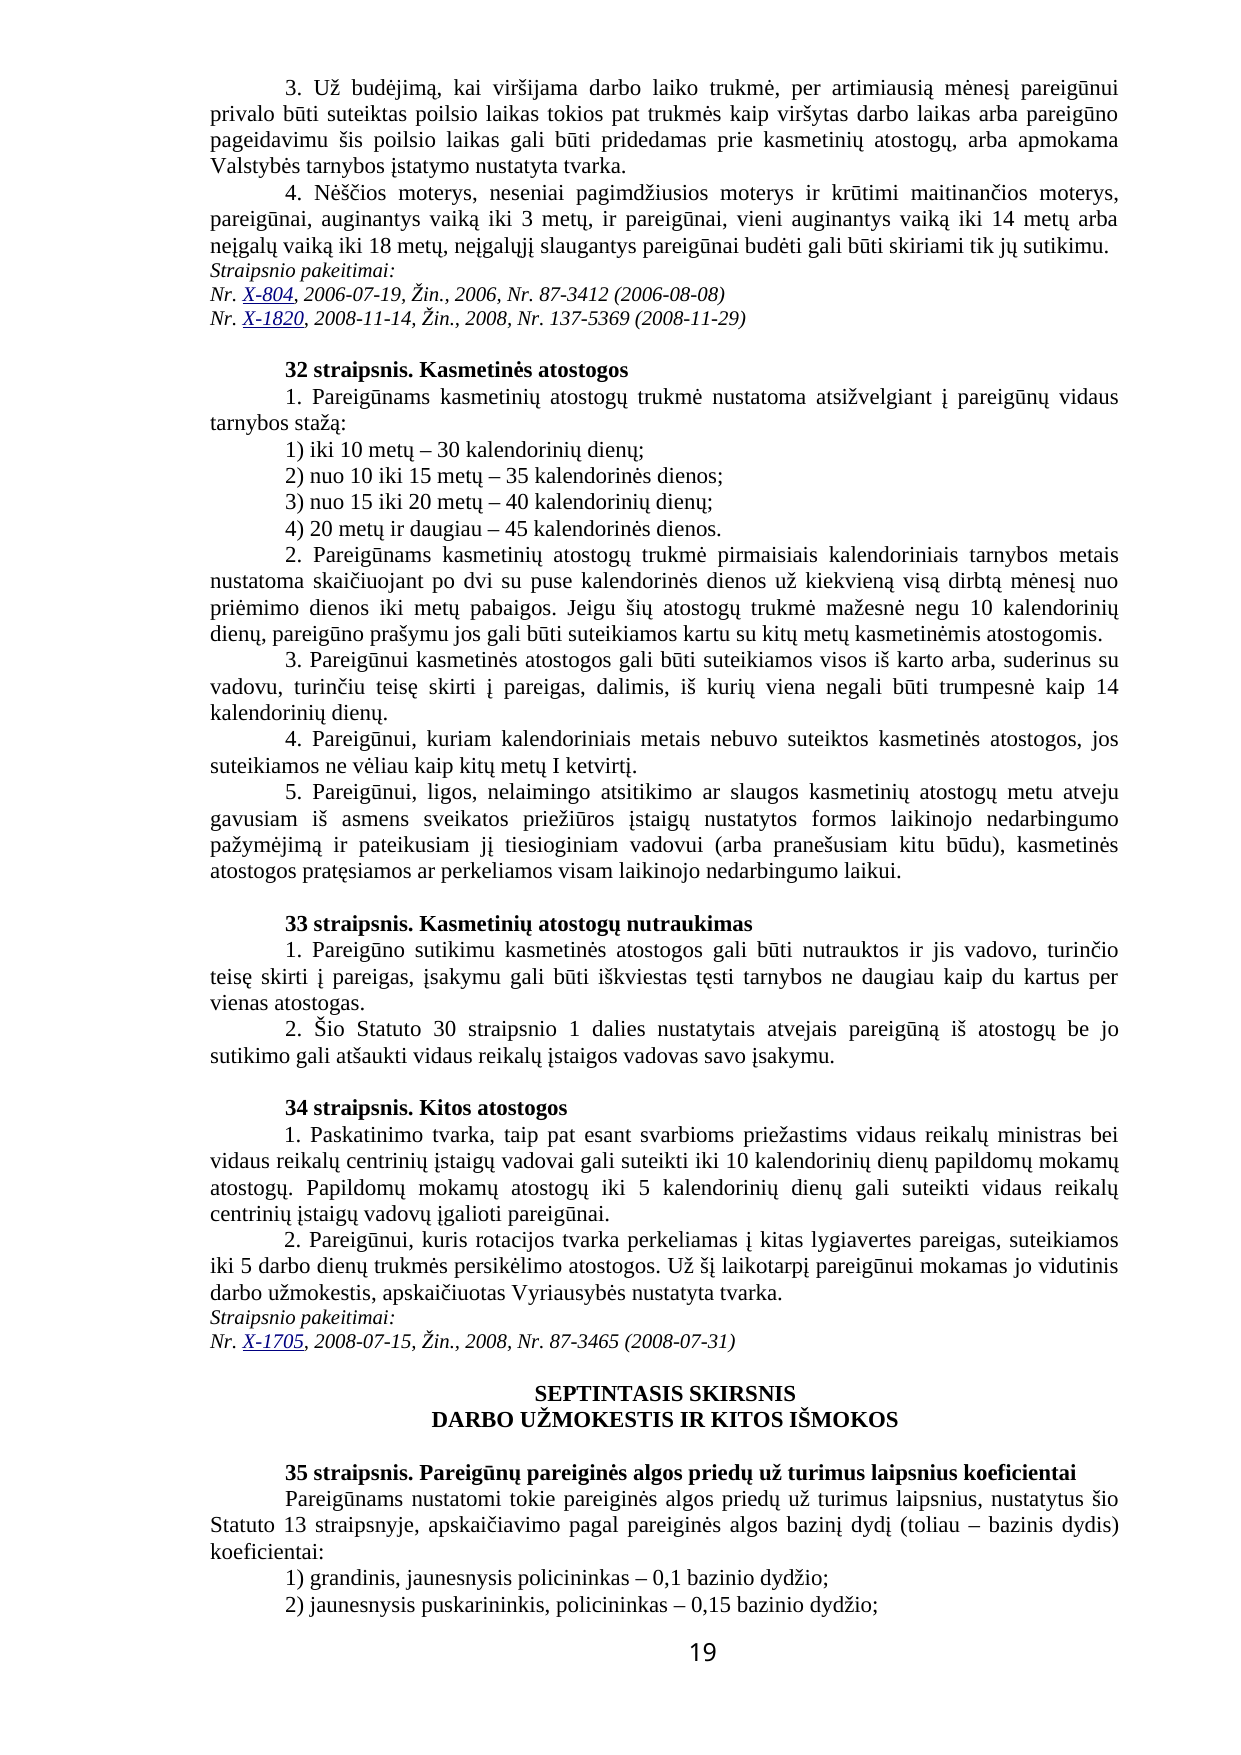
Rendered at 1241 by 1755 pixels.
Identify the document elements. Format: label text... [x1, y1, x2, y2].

text 4) 20 metų ir daugiau – 45 kalendorinės dienos. [210, 515, 1120, 541]
text 2. Pareigūnui, kuris rotacijos tvarka perkeliamas į kitas lygiavertes pareigas, suteikiamos iki 5 darbo dienų trukmės persikėlimo atostogos. Už šį laikotarpį pareigūnui mokamas jo vidutinis darbo užmokestis, apskaičiuotas Vyriausybės nustatyta tvarka. [210, 1226, 1120, 1305]
text 35 straipsnis. Pareigūnų pareiginės algos priedų už turimus laipsnius koeficientai [285, 1459, 1120, 1485]
text 3) nuo 15 iki 20 metų – 40 kalendorinių dienų; [210, 488, 1120, 515]
text 2) jaunesnysis puskarininkis, policininkas – 0,15 bazinio dydžio; [210, 1591, 1120, 1617]
text Pareigūnams nustatomi tokie pareiginės algos priedų už turimus laipsnius, nustatytus šio Statuto 13 straipsnyje, apskaičiavimo pagal pareiginės algos bazinį dydį (toliau – bazinis dydis) koeficientai: [210, 1485, 1120, 1564]
text 1. Paskatinimo tvarka, taip pat esant svarbioms priežastims vidaus reikalų ministras bei vidaus reikalų centrinių įstaigų vadovai gali suteikti iki 10 kalendorinių dienų papildomų mokamų atostogų. Papildomų mokamų atostogų iki 5 kalendorinių dienų gali suteikti vidaus reikalų centrinių įstaigų vadovų įgalioti pareigūnai. [210, 1121, 1120, 1226]
text Nr. X-804, 2006-07-19, Žin., 2006, Nr. 87-3412 (2006-08-08) [210, 282, 1120, 306]
text 2. Pareigūnams kasmetinių atostogų trukmė pirmaisiais kalendoriniais tarnybos metais nustatoma skaičiuojant po dvi su puse kalendorinės dienos už kiekvieną visą dirbtą mėnesį nuo priėmimo dienos iki metų pabaigos. Jeigu šių atostogų trukmė mažesnė negu 10 kalendorinių dienų, pareigūno prašymu jos gali būti suteikiamos kartu su kitų metų kasmetinėmis atostogomis. [210, 541, 1120, 646]
text SEPTINTASIS SKIRSNIS [210, 1380, 1120, 1406]
text 2) nuo 10 iki 15 metų – 35 kalendorinės dienos; [210, 462, 1120, 488]
text 1. Pareigūno sutikimu kasmetinės atostogos gali būti nutrauktos ir jis vadovo, turinčio teisę skirti į pareigas, įsakymu gali būti iškviestas tęsti tarnybos ne daugiau kaip du kartus per vienas atostogas. [210, 936, 1120, 1015]
text Straipsnio pakeitimai: [210, 1305, 1120, 1329]
text Nr. X-1705, 2008-07-15, Žin., 2008, Nr. 87-3465 (2008-07-31) [210, 1329, 1120, 1353]
text Straipsnio pakeitimai: [210, 258, 1120, 282]
text 3. Pareigūnui kasmetinės atostogos gali būti suteikiamos visos iš karto arba, suderinus su vadovu, turinčiu teisę skirti į pareigas, dalimis, iš kurių viena negali būti trumpesnė kaip 14 kalendorinių dienų. [210, 646, 1120, 726]
text 4. Nėščios moterys, neseniai pagimdžiusios moterys ir krūtimi maitinančios moterys, pareigūnai, auginantys vaiką iki 3 metų, ir pareigūnai, vieni auginantys vaiką iki 14 metų arba neįgalų vaiką iki 18 metų, neįgalųjį slaugantys pareigūnai budėti gali būti skiriami tik jų sutikimu. [210, 179, 1120, 258]
text 3. Už budėjimą, kai viršijama darbo laiko trukmė, per artimiausią mėnesį pareigūnui privalo būti suteiktas poilsio laikas tokios pat trukmės kaip viršytas darbo laikas arba pareigūno pageidavimu šis poilsio laikas gali būti pridedamas prie kasmetinių atostogų, arba apmokama Valstybės tarnybos įstatymo nustatyta tvarka. [210, 73, 1120, 179]
text Nr. X-1820, 2008-11-14, Žin., 2008, Nr. 137-5369 (2008-11-29) [210, 306, 1120, 330]
text 1) iki 10 metų – 30 kalendorinių dienų; [210, 436, 1120, 462]
text 4. Pareigūnui, kuriam kalendoriniais metais nebuvo suteiktos kasmetinės atostogos, jos suteikiamos ne vėliau kaip kitų metų I ketvirtį. [210, 726, 1120, 778]
text 2. Šio Statuto 30 straipsnio 1 dalies nustatytais atvejais pareigūną iš atostogų be jo sutikimo gali atšaukti vidaus reikalų įstaigos vadovas savo įsakymu. [210, 1015, 1120, 1068]
text 33 straipsnis. Kasmetinių atostogų nutraukimas [210, 910, 1120, 936]
text 5. Pareigūnui, ligos, nelaimingo atsitikimo ar slaugos kasmetinių atostogų metu atveju gavusiam iš asmens sveikatos priežiūros įstaigų nustatytos formos laikinojo nedarbingumo pažymėjimą ir pateikusiam jį tiesioginiam vadovui (arba pranešusiam kitu būdu), kasmetinės atostogos pratęsiamos ar perkeliamos visam laikinojo nedarbingumo laikui. [210, 778, 1120, 884]
text DARBO UŽMOKESTIS IR KITOS IŠMOKOS [210, 1406, 1120, 1432]
text 32 straipsnis. Kasmetinės atostogos [210, 357, 1120, 383]
text 1. Pareigūnams kasmetinių atostogų trukmė nustatoma atsižvelgiant į pareigūnų vidaus tarnybos stažą: [210, 383, 1120, 436]
text 1) grandinis, jaunesnysis policininkas – 0,1 bazinio dydžio; [210, 1564, 1120, 1591]
text 34 straipsnis. Kitos atostogos [210, 1094, 1120, 1121]
